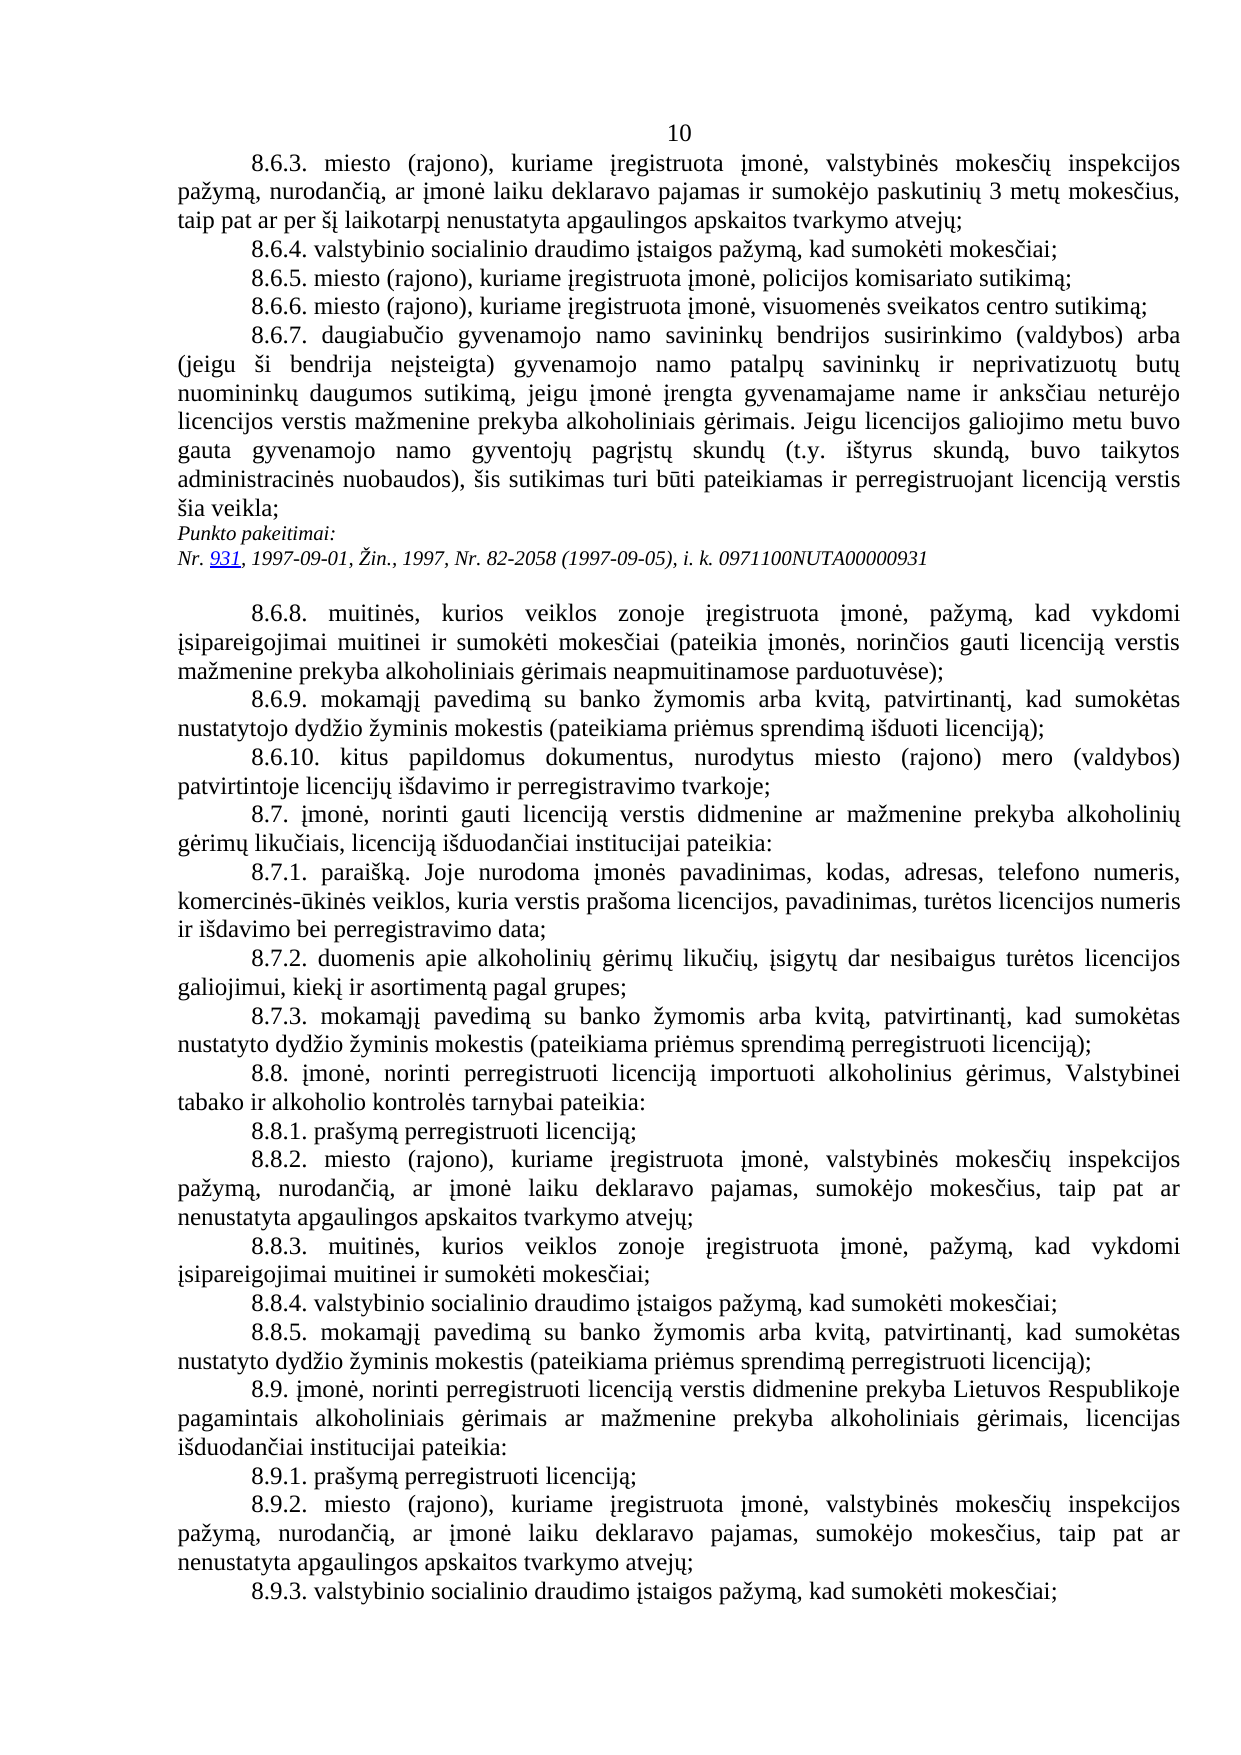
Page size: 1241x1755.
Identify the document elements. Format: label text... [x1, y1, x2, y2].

text 8.7.1. paraišką. Joje nurodoma įmonės pavadinimas, kodas, adresas, telefono numeris, komercinės-ūkinės veiklos, kuria verstis prašoma licencijos, pavadinimas, turėtos licencijos numeris ir išdavimo bei perregistravimo data; [177, 857, 1181, 943]
text 8.8.4. valstybinio socialinio draudimo įstaigos pažymą, kad sumokėti mokesčiai; [177, 1288, 1181, 1317]
text 8.6.3. miesto (rajono), kuriame įregistruota įmonė, valstybinės mokesčių inspekcijos pažymą, nurodančią, ar įmonė laiku deklaravo pajamas ir sumokėjo paskutinių 3 metų mokesčius, taip pat ar per šį laikotarpį nenustatyta apgaulingos apskaitos tvarkymo atvejų; [177, 148, 1181, 234]
text 8.8.5. mokamąjį pavedimą su banko žymomis arba kvitą, patvirtinantį, kad sumokėtas nustatyto dydžio žyminis mokestis (pateikiama priėmus sprendimą perregistruoti licenciją); [177, 1317, 1181, 1374]
text 8.7. įmonė, norinti gauti licenciją verstis didmenine ar mažmenine prekyba alkoholinių gėrimų likučiais, licenciją išduodančiai institucijai pateikia: [177, 799, 1181, 857]
text 8.6.4. valstybinio socialinio draudimo įstaigos pažymą, kad sumokėti mokesčiai; [177, 234, 1181, 263]
text 8.6.6. miesto (rajono), kuriame įregistruota įmonė, visuomenės sveikatos centro sutikimą; [177, 291, 1181, 320]
text Nr. 931, 1997-09-01, Žin., 1997, Nr. 82-2058 (1997-09-05), i. k. 0971100NUTA00000931 [177, 545, 1181, 569]
text 8.9.3. valstybinio socialinio draudimo įstaigos pažymą, kad sumokėti mokesčiai; [177, 1576, 1181, 1604]
text 8.8.2. miesto (rajono), kuriame įregistruota įmonė, valstybinės mokesčių inspekcijos pažymą, nurodančią, ar įmonė laiku deklaravo pajamas, sumokėjo mokesčius, taip pat ar nenustatyta apgaulingos apskaitos tvarkymo atvejų; [177, 1144, 1181, 1231]
text 8.9.2. miesto (rajono), kuriame įregistruota įmonė, valstybinės mokesčių inspekcijos pažymą, nurodančią, ar įmonė laiku deklaravo pajamas, sumokėjo mokesčius, taip pat ar nenustatyta apgaulingos apskaitos tvarkymo atvejų; [177, 1489, 1181, 1576]
text 8.6.9. mokamąjį pavedimą su banko žymomis arba kvitą, patvirtinantį, kad sumokėtas nustatytojo dydžio žyminis mokestis (pateikiama priėmus sprendimą išduoti licenciją); [177, 684, 1181, 742]
text Punkto pakeitimai: [177, 521, 1181, 545]
text 8.7.2. duomenis apie alkoholinių gėrimų likučių, įsigytų dar nesibaigus turėtos licencijos galiojimui, kiekį ir asortimentą pagal grupes; [177, 943, 1181, 1001]
text 8.6.5. miesto (rajono), kuriame įregistruota įmonė, policijos komisariato sutikimą; [177, 263, 1181, 291]
text 8.7.3. mokamąjį pavedimą su banko žymomis arba kvitą, patvirtinantį, kad sumokėtas nustatyto dydžio žyminis mokestis (pateikiama priėmus sprendimą perregistruoti licenciją); [177, 1001, 1181, 1058]
text 8.9.1. prašymą perregistruoti licenciją; [177, 1461, 1181, 1489]
text 8.8.3. muitinės, kurios veiklos zonoje įregistruota įmonė, pažymą, kad vykdomi įsipareigojimai muitinei ir sumokėti mokesčiai; [177, 1231, 1181, 1288]
text 8.8. įmonė, norinti perregistruoti licenciją importuoti alkoholinius gėrimus, Valstybinei tabako ir alkoholio kontrolės tarnybai pateikia: [177, 1058, 1181, 1116]
text 8.6.7. daugiabučio gyvenamojo namo savininkų bendrijos susirinkimo (valdybos) arba (jeigu ši bendrija neįsteigta) gyvenamojo namo patalpų savininkų ir neprivatizuotų butų nuomininkų daugumos sutikimą, jeigu įmonė įrengta gyvenamajame name ir anksčiau neturėjo licencijos verstis mažmenine prekyba alkoholiniais gėrimais. Jeigu licencijos galiojimo metu buvo gauta gyvenamojo namo gyventojų pagrįstų skundų (t.y. ištyrus skundą, buvo taikytos administracinės nuobaudos), šis sutikimas turi būti pateikiamas ir perregistruojant licenciją verstis šia veikla; [177, 320, 1181, 521]
text 8.6.10. kitus papildomus dokumentus, nurodytus miesto (rajono) mero (valdybos) patvirtintoje licencijų išdavimo ir perregistravimo tvarkoje; [177, 742, 1181, 799]
text 8.6.8. muitinės, kurios veiklos zonoje įregistruota įmonė, pažymą, kad vykdomi įsipareigojimai muitinei ir sumokėti mokesčiai (pateikia įmonės, norinčios gauti licenciją verstis mažmenine prekyba alkoholiniais gėrimais neapmuitinamose parduotuvėse); [177, 598, 1181, 684]
text 8.8.1. prašymą perregistruoti licenciją; [177, 1116, 1181, 1144]
text 8.9. įmonė, norinti perregistruoti licenciją verstis didmenine prekyba Lietuvos Respublikoje pagamintais alkoholiniais gėrimais ar mažmenine prekyba alkoholiniais gėrimais, licencijas išduodančiai institucijai pateikia: [177, 1374, 1181, 1461]
